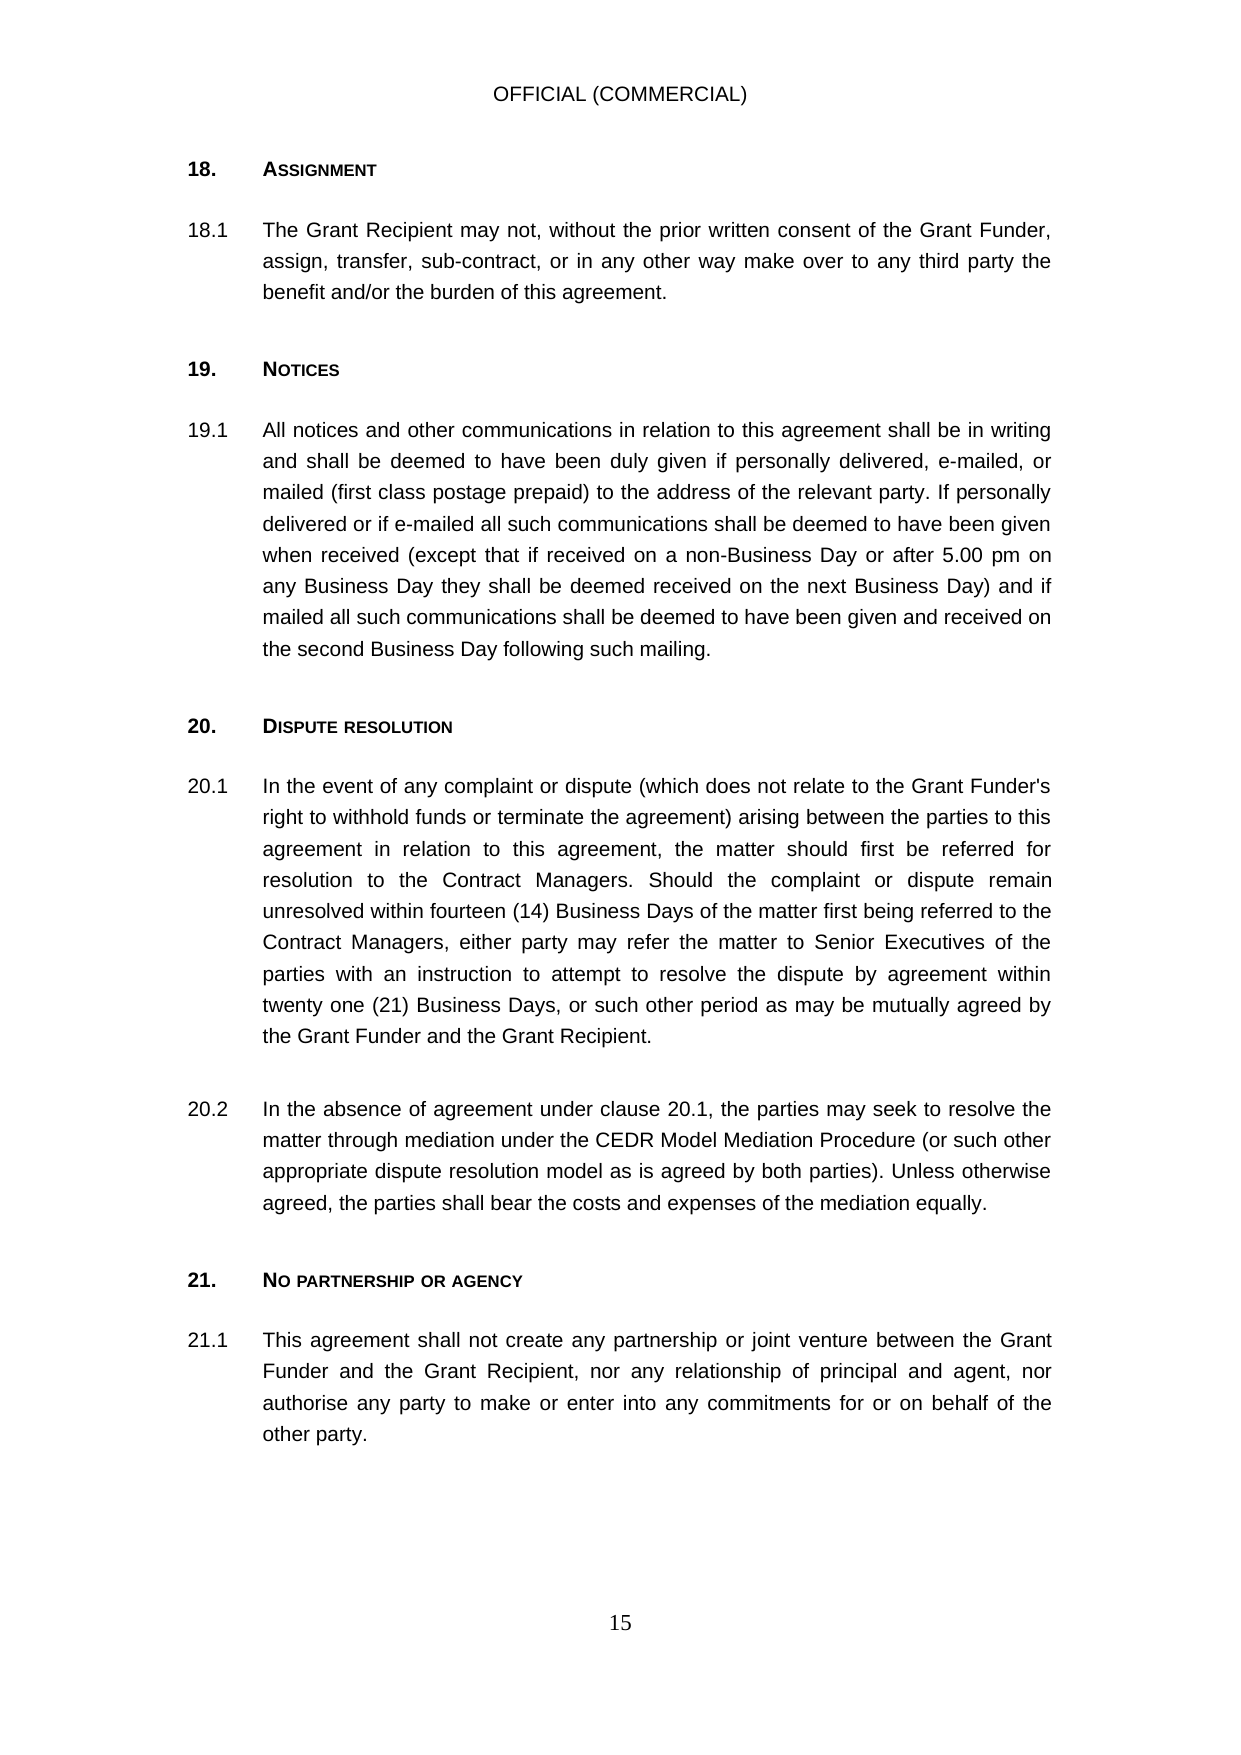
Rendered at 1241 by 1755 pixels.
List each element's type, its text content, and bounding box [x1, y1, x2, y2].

subtitle All notices and other communications in relation to this agreement shall be in writing and shall be deemed to have been duly given if personally delivered, e-mailed, or mailed (first class postage prepaid) to the address of the relevant party. If personally delivered or if e-mailed all such communications shall be deemed to have been given when received (except that if received on a non-Business Day or after 5.00 pm on any Business Day they shall be deemed received on the next Business Day) and if mailed all such communications shall be deemed to have been given and received on the second Business Day following such mailing. [187, 410, 1053, 660]
subtitle In the event of any complaint or dispute (which does not relate to the Grant Funder's right to withhold funds or terminate the agreement) arising between the parties to this agreement in relation to this agreement, the matter should first be referred for resolution to the Contract Managers. Should the complaint or dispute remain unresolved within fourteen (14) Business Days of the matter first being referred to the Contract Managers, either party may refer the matter to Senior Executives of the parties with an instruction to attempt to resolve the dispute by agreement within twenty one (21) Business Days, or such other period as may be mutually agreed by the Grant Funder and the Grant Recipient. [187, 767, 1053, 1048]
subtitle In the absence of agreement under clause 20.1, the parties may seek to resolve the matter through mediation under the CEDR Model Mediation Procedure (or such other appropriate dispute resolution model as is agreed by both parties). Unless otherwise agreed, the parties shall bear the costs and expenses of the mediation equally. [187, 1089, 1053, 1214]
subtitle This agreement shall not create any partnership or joint venture between the Grant Funder and the Grant Recipient, nor any relationship of principal and agent, nor authorise any party to make or enter into any commitments for or on behalf of the other party. [187, 1321, 1053, 1446]
subtitle Dispute resolution [187, 706, 1053, 737]
subtitle No partnership or agency [187, 1260, 1053, 1292]
subtitle The Grant Recipient may not, without the prior written consent of the Grant Funder, assign, transfer, sub-contract, or in any other way make over to any third party the benefit and/or the burden of this agreement. [187, 210, 1053, 304]
subtitle Assignment [187, 150, 1053, 181]
subtitle Notices [187, 350, 1053, 381]
